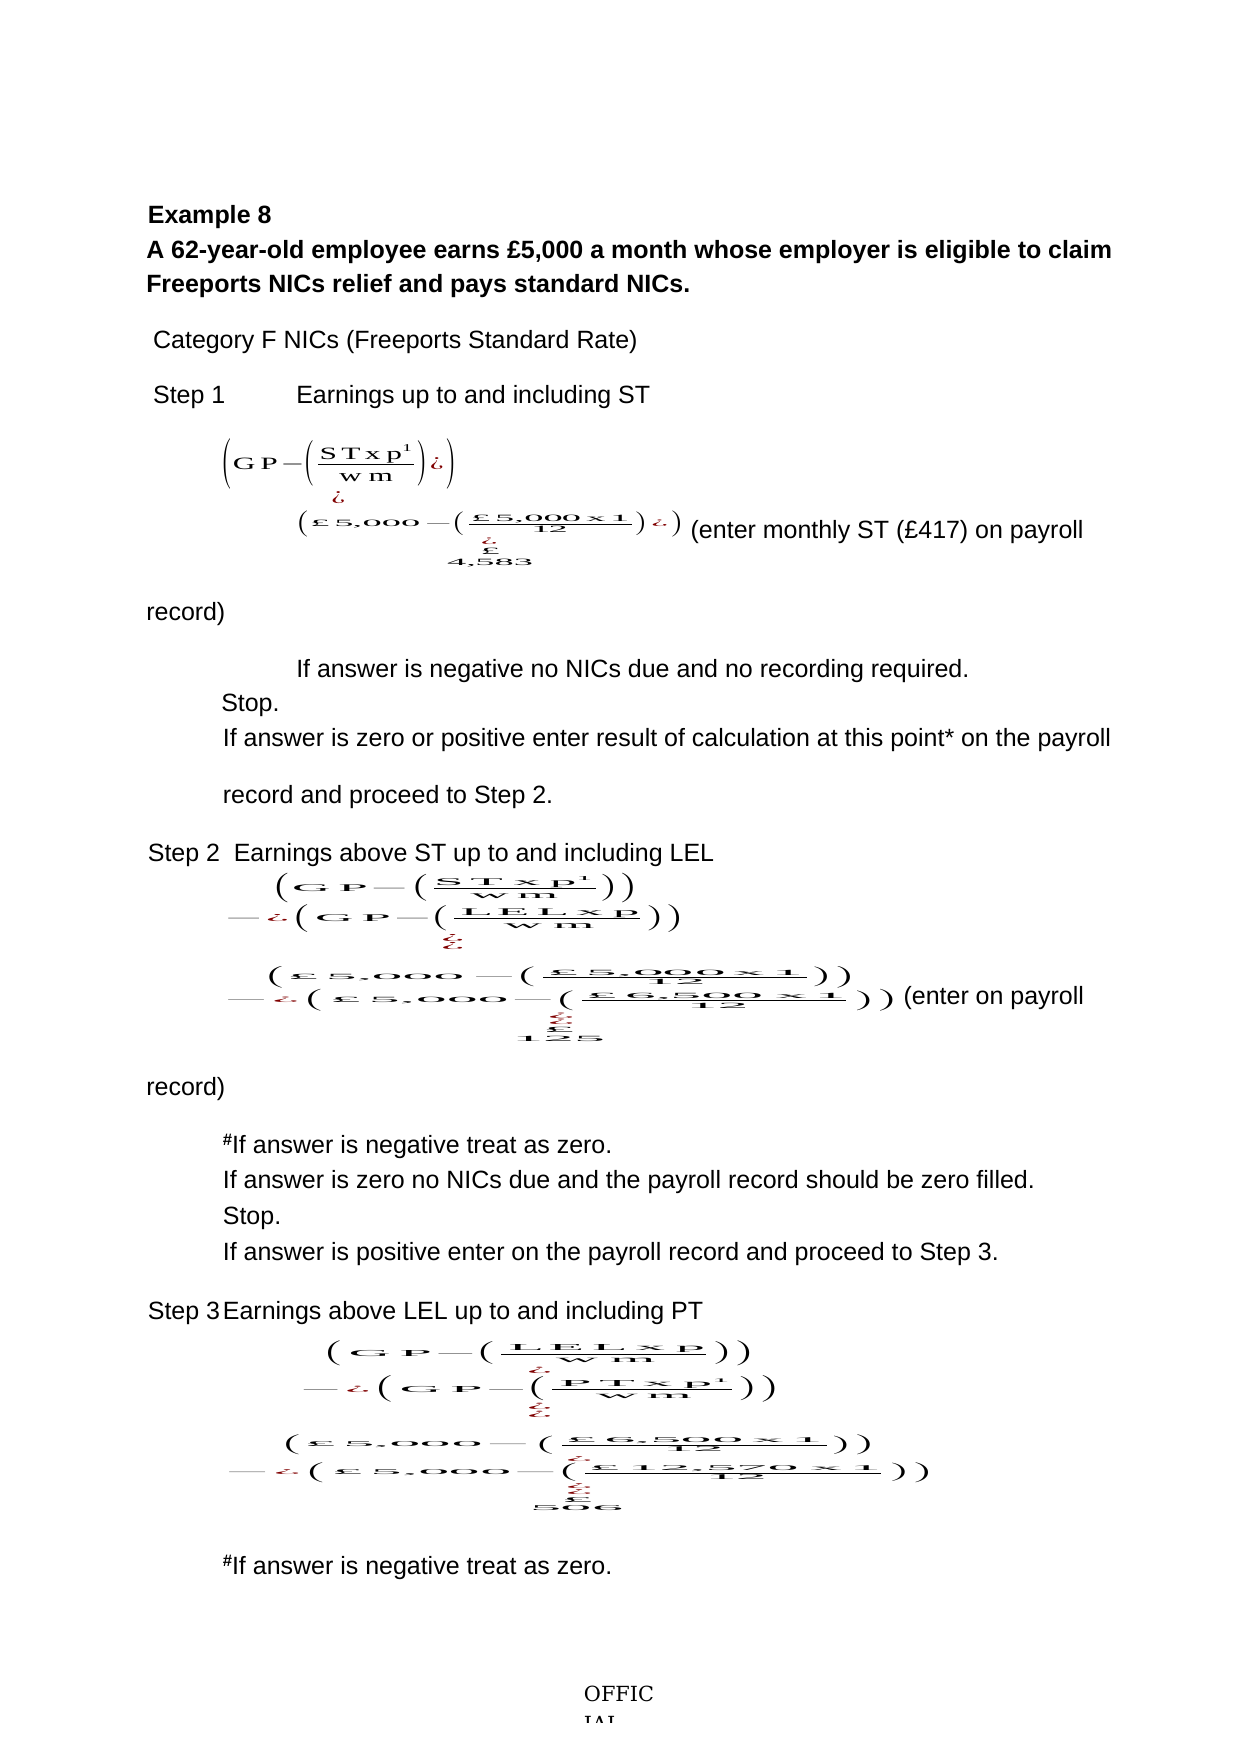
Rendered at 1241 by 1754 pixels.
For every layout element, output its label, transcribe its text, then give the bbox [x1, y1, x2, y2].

text If answer is negative no NICs due and no recording required. [146, 654, 1124, 683]
text (enter on payroll record) [146, 966, 1124, 1101]
text If answer is zero or positive enter result of calculation at this point* on the payroll record and proceed to Step 2. [223, 723, 1124, 809]
subtitle Example 8 [148, 200, 1124, 229]
text (enter monthly ST (£417) on payroll record) [146, 510, 1124, 625]
text Stop. [148, 1201, 1124, 1230]
text #If answer is negative treat as zero. [148, 1551, 1124, 1580]
text If answer is positive enter on the payroll record and proceed to Step 3. [148, 1237, 1124, 1266]
text A 62-year-old employee earns £5,000 a month whose employer is eligible to claim Freeports NICs relief and pays standard NICs. [146, 235, 1124, 298]
text Category F NICs (Freeports Standard Rate) [146, 325, 1124, 353]
text If answer is zero no NICs due and the payroll record should be zero filled. [148, 1166, 1124, 1194]
text Step 1 Earnings up to and including ST [146, 380, 1124, 409]
text Step 3 Earnings above LEL up to and including PT [148, 1296, 1124, 1324]
text Stop. [146, 688, 1124, 717]
text #If answer is negative treat as zero. [148, 1130, 1124, 1158]
text Step 2 Earnings above ST up to and including LEL [148, 838, 1124, 867]
